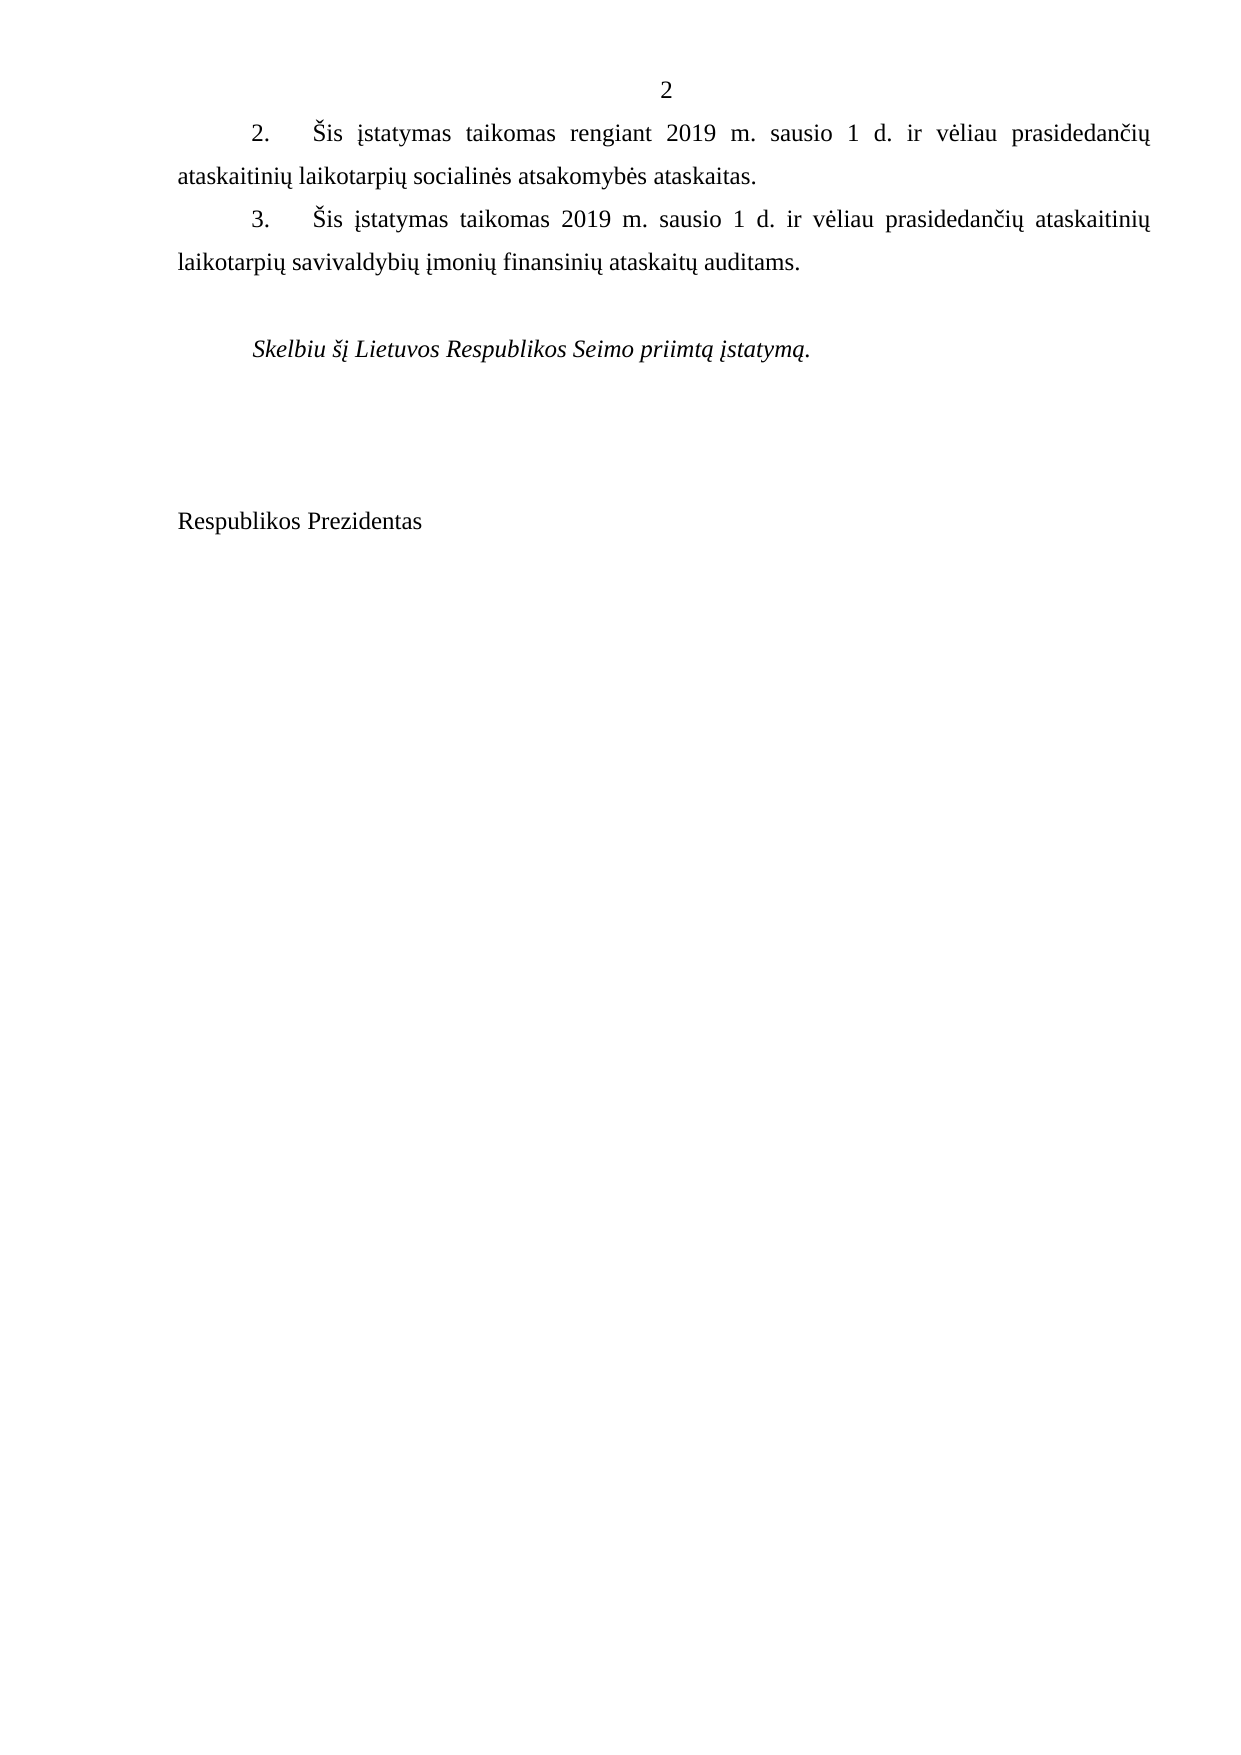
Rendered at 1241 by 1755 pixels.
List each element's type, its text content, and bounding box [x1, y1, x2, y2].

text 3. Šis įstatymas taikomas 2019 m. sausio 1 d. ir vėliau prasidedančių ataskaitinių laikotarpių savivaldybių įmonių finansinių ataskaitų auditams. [177, 204, 1152, 276]
text Respublikos Prezidentas [177, 506, 1152, 535]
text Skelbiu šį Lietuvos Respublikos Seimo priimtą įstatymą. [177, 334, 1152, 362]
text 2. Šis įstatymas taikomas rengiant 2019 m. sausio 1 d. ir vėliau prasidedančių ataskaitinių laikotarpių socialinės atsakomybės ataskaitas. [177, 118, 1152, 190]
